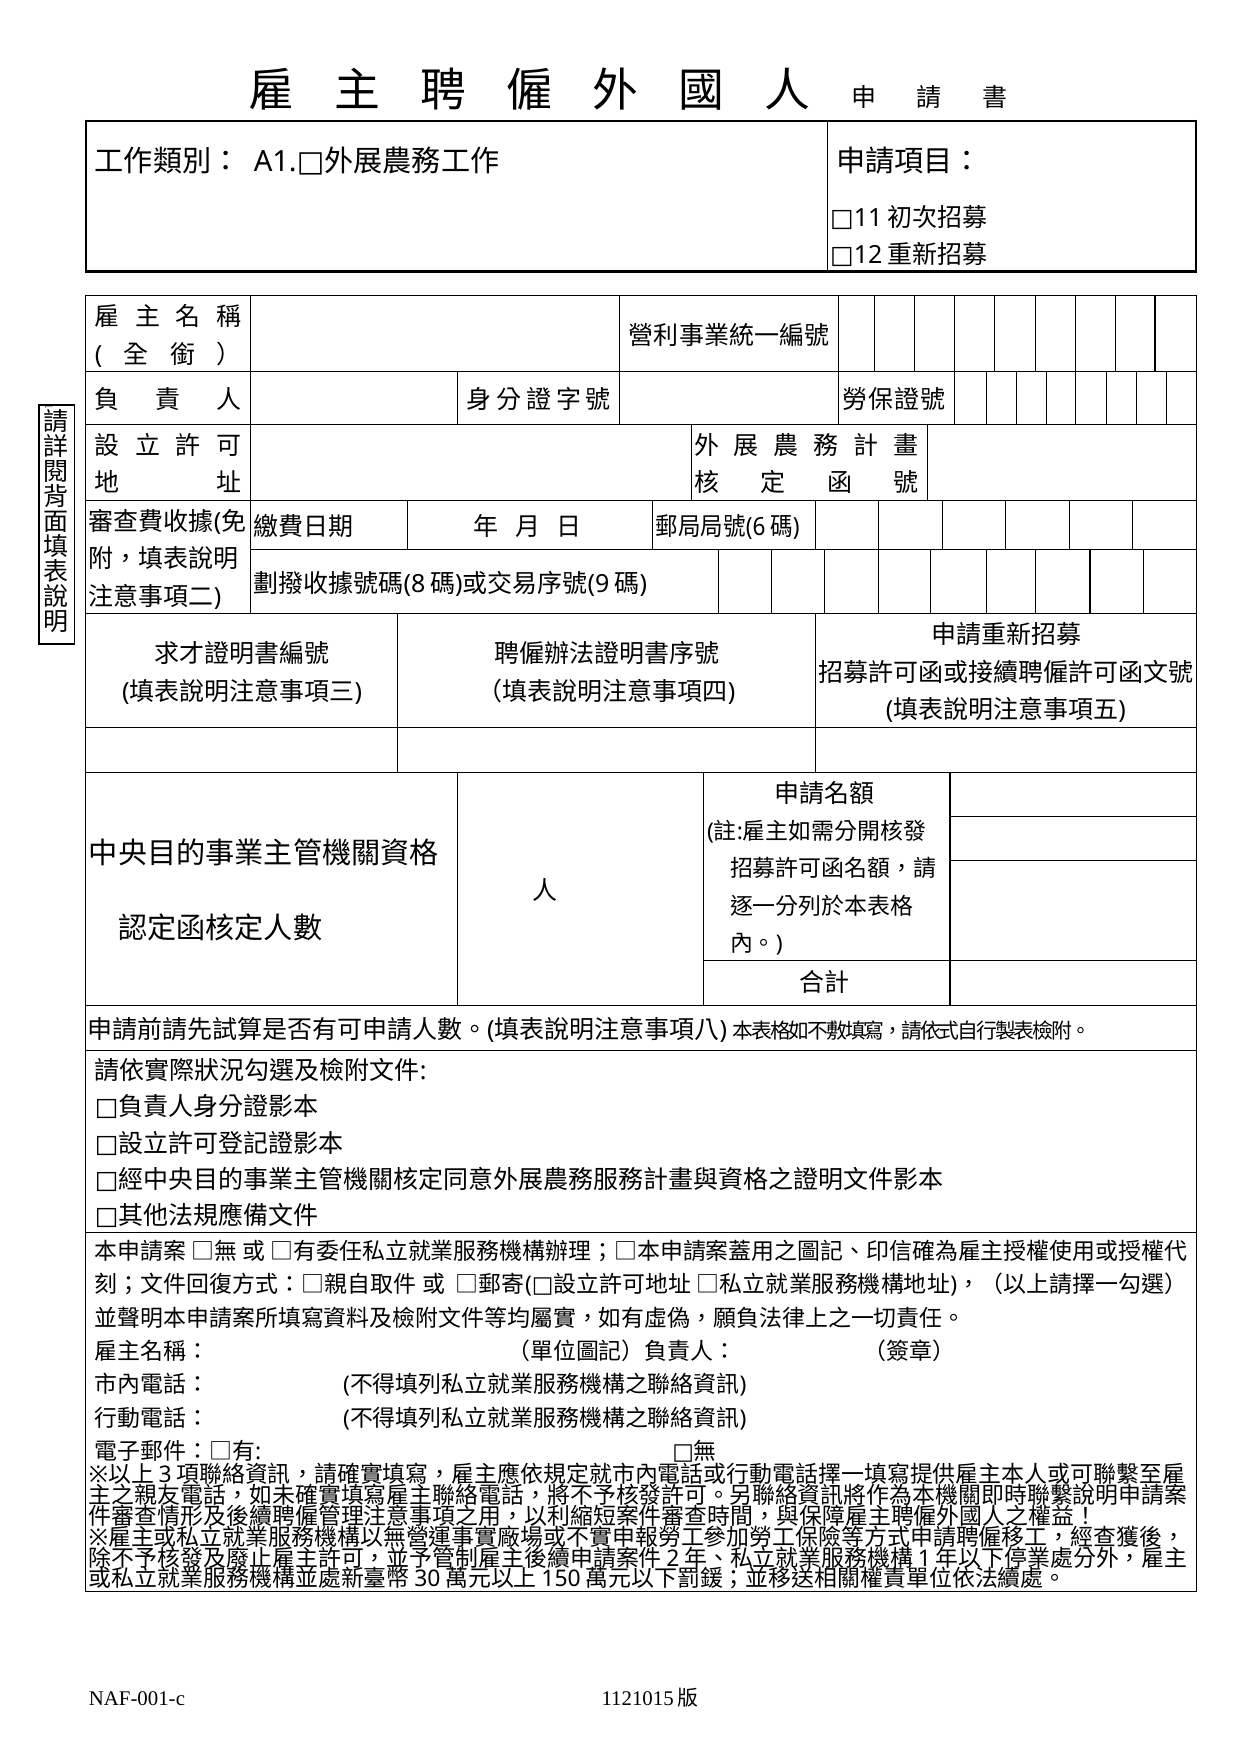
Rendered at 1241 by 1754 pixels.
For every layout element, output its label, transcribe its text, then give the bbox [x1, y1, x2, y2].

table_cell 郵局局號(6碼) [653, 501, 815, 549]
table_cell [398, 728, 815, 772]
table_cell [928, 425, 1196, 500]
table_cell 請依實際狀況勾選及檢附文件: □負責人身分證影本 □設立許可登記證影本 □經中央目的事業主管機關核定同意外展農務服務計畫與資格之證明文件影本 □其他法規應備文件 [86, 1051, 1196, 1232]
table_cell [951, 861, 1196, 960]
table_cell 人 [458, 773, 703, 1004]
table_header 工作類別： A1.□外展農務工作 [87, 122, 827, 270]
table_cell [951, 961, 1196, 1004]
table_cell [951, 773, 1196, 816]
table_header [1116, 296, 1154, 371]
table_cell 設立許可 地址 [86, 425, 250, 500]
table_cell 勞保證號 [839, 372, 954, 424]
table_header [875, 296, 914, 371]
table_cell 合計 [704, 961, 949, 1004]
table_cell 求才證明書編號 (填表說明注意事項三) [86, 614, 397, 727]
table_cell [1167, 372, 1196, 424]
table_cell [1017, 372, 1046, 424]
table_header [915, 296, 954, 371]
table_cell [1133, 501, 1196, 549]
subtitle 雇主聘僱外國人申請書 [248, 53, 1007, 119]
table_cell 負責人 [86, 372, 250, 424]
table_cell 審查費收據(免附，填表說明注意事項二) [86, 501, 250, 613]
table_cell [719, 550, 771, 613]
table_header [1156, 296, 1196, 371]
table_cell [825, 550, 878, 613]
table_cell [955, 372, 986, 424]
table_header [251, 296, 619, 371]
table_cell [1047, 372, 1075, 424]
table_cell [931, 550, 986, 613]
table_cell [943, 501, 1005, 549]
table_header [955, 296, 994, 371]
table_cell [1006, 501, 1069, 549]
table_cell [816, 728, 1196, 772]
table_cell [1144, 550, 1196, 613]
table_cell [772, 550, 824, 613]
table_cell 申請名額 (註:雇主如需分開核發招募許可函名額，請逐一分列於本表格內。) [704, 773, 949, 960]
table_cell [1137, 372, 1166, 424]
table_cell [1076, 372, 1106, 424]
table_cell [816, 501, 878, 549]
table_cell 繳費日期 [251, 501, 407, 549]
table_cell 申請重新招募 招募許可函或接續聘僱許可函文號 (填表說明注意事項五) [816, 614, 1196, 727]
table_header 申請項目： □11初次招募 □12重新招募 [828, 122, 1195, 270]
table_cell [879, 501, 942, 549]
table_cell [987, 372, 1016, 424]
table_cell [251, 372, 457, 424]
table_cell [951, 817, 1196, 860]
table_cell [1070, 501, 1132, 549]
table_cell [620, 372, 838, 424]
text 請詳閱背面填表說明 [40, 406, 74, 643]
table_cell 身分證字號 [458, 372, 619, 424]
table_cell 劃撥收據號碼(8碼)或交易序號(9碼) [251, 550, 718, 613]
table_cell 中央目的事業主管機關資格認定函核定人數 [86, 773, 457, 1004]
table_header [1036, 296, 1075, 371]
table_cell [86, 728, 397, 772]
table_cell 申請前請先試算是否有可申請人數。(填表說明注意事項八) 本表格如不敷填寫，請依式自行製表檢附。 [86, 1006, 1196, 1049]
table_cell 年 月 日 [408, 501, 652, 549]
table_cell 聘僱辦法證明書序號 （填表說明注意事項四) [398, 614, 815, 727]
table_header [995, 296, 1035, 371]
table_cell [1036, 550, 1089, 613]
table_header [1076, 296, 1115, 371]
table_header 營利事業統一編號 [620, 296, 838, 371]
table_header 雇主名稱 (全銜） [86, 296, 250, 371]
table_cell [1091, 550, 1143, 613]
table_cell [879, 550, 930, 613]
table_cell [251, 425, 691, 500]
table_cell 本申請案 □無 或 □有委任私立就業服務機構辦理；□本申請案蓋用之圖記、印信確為雇主授權使用或授權代刻；文件回復方式：□親自取件 或 □郵寄(□設立許可地址 □私立就業服務機構地址)，（以上請擇一勾選）並聲明本申請案所填寫資料及檢附文件等均屬實，如有虛偽，願負法律上之一切責任。 雇主名稱： （單位圖記）負責人： （簽章） 市內電話： (不得填列私立就業服務機構之聯絡資訊) 行動電話： (不得填列私立就業服務機構之聯絡資訊) 電子郵件：□有: □無 ※以上3項聯絡資訊，請確實填寫，雇主應依規定就市內電話或行動電話擇一填寫提供雇主本人或可聯繫至雇主之親友電話，如未確實填寫雇主聯絡電話，將不予核發許可。另聯絡資訊將作為本機關即時聯繫說明申請案件審查情形及後續聘僱管理注意事項之用，以利縮短案件審查時間，與保障雇主聘僱外國人之權益！ ※雇主或私立就業服務機構以無營運事實廠場或不實申報勞工參加勞工保險等方式申請聘僱移工，經查獲後，除不予核發及廢止雇主許可，並予管制雇主後續申請案件2年、私立就業服務機構1年以下停業處分外，雇主或私立就業服務機構並處新臺幣30萬元以上150萬元以下罰鍰；並移送相關權責單位依法續處。 [86, 1233, 1196, 1591]
table_header [839, 296, 874, 371]
table_cell [987, 550, 1035, 613]
table_cell 外展農務計畫 核定函號 [692, 425, 927, 500]
table_cell [1107, 372, 1136, 424]
